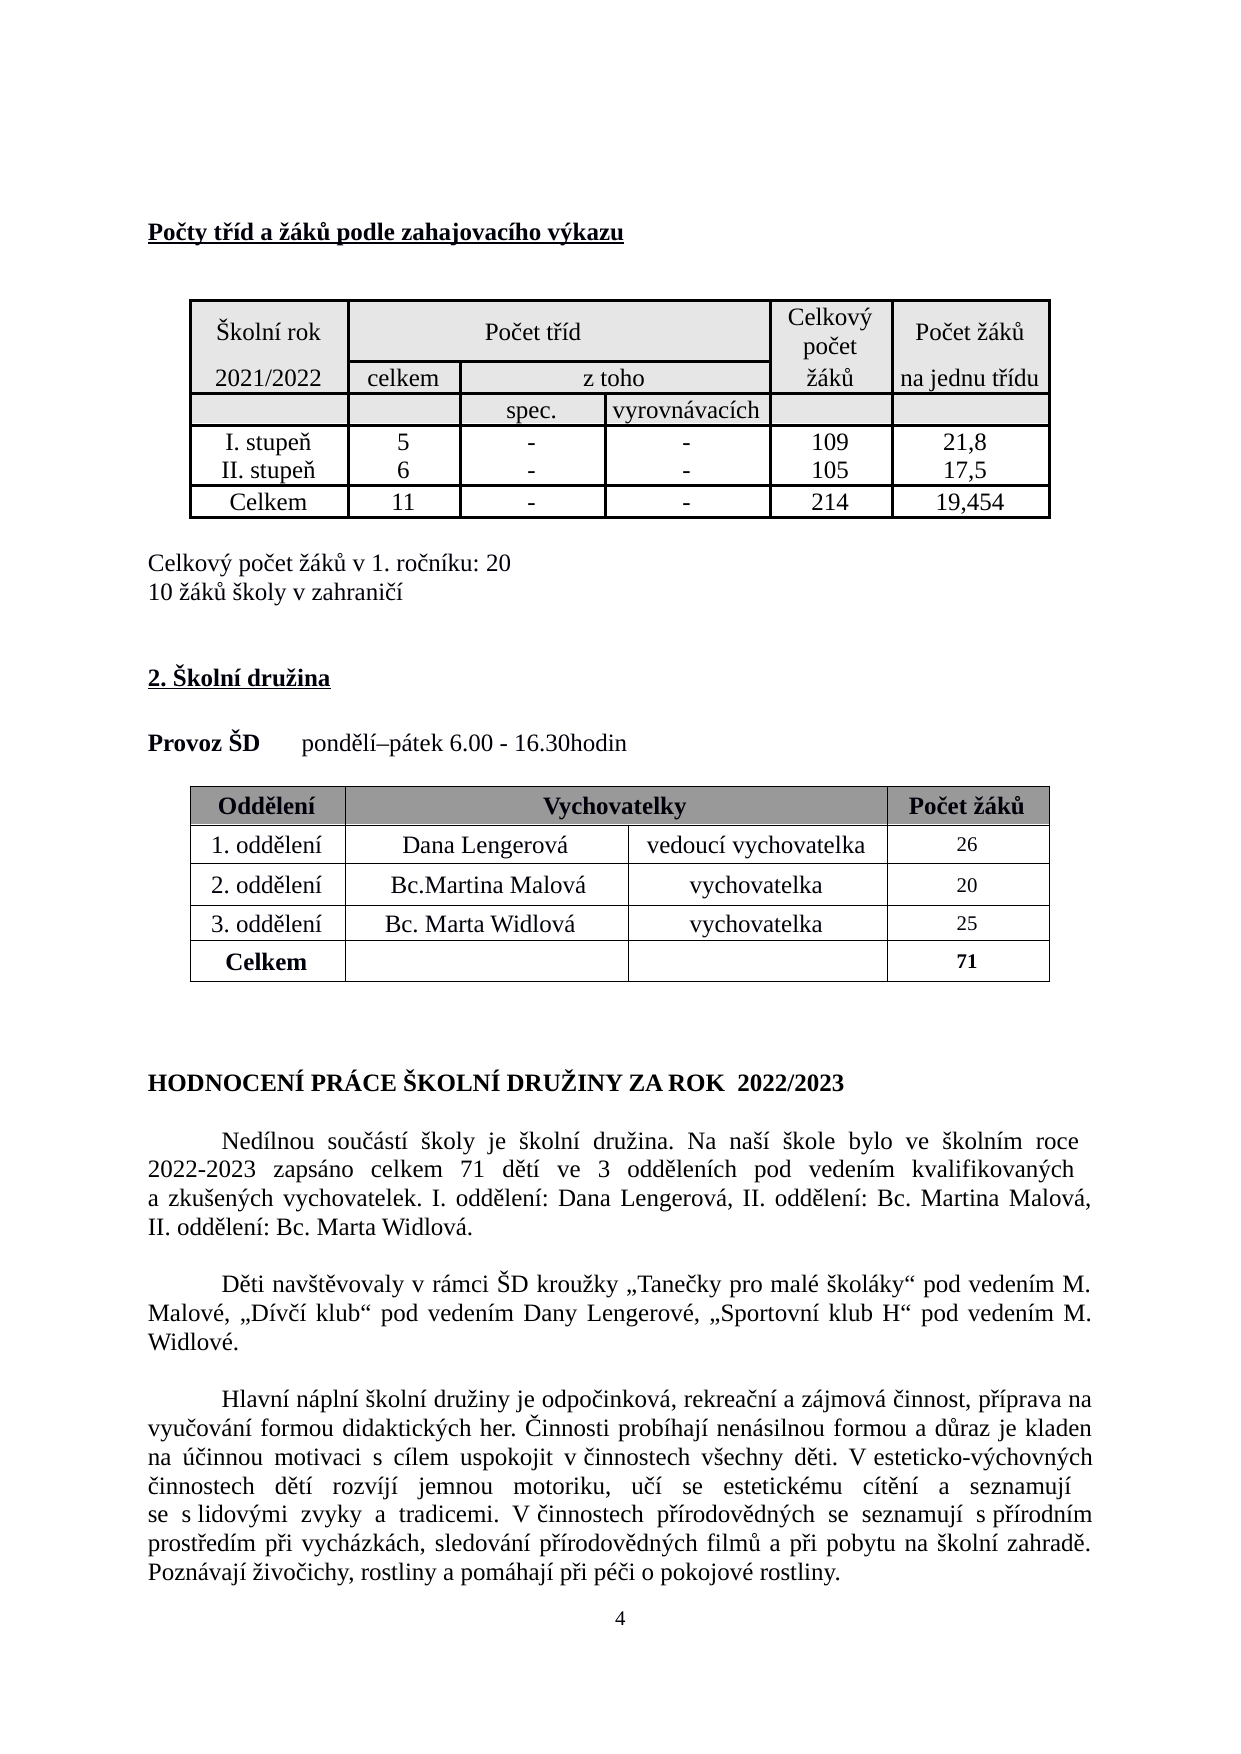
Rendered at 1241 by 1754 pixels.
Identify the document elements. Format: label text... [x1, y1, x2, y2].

table_cell vyrovnávacích [607, 395, 769, 423]
table_cell Bc. Marta Widlová [346, 906, 628, 940]
table_header [350, 302, 461, 360]
table_header Školní rok [192, 302, 347, 360]
text Děti navštěvovaly v rámci ŠD kroužky „Tanečky pro malé školáky“ pod vedením M. Malové, „Dívčí klub“ pod vedením Dany Lengerové, „Sportovní klub H“ pod vedením M. Widlové. [148, 1269, 1093, 1356]
table_cell [350, 395, 459, 423]
table_cell 20 [888, 864, 1049, 905]
table_cell vychovatelka [629, 906, 887, 940]
table_cell na jednu třídu [894, 360, 1048, 392]
text 10 žáků školy v zahraničí [148, 577, 1093, 605]
table_header [605, 302, 769, 360]
table_cell 2021/2022 [192, 360, 347, 392]
table_cell Dana Lengerová [346, 826, 628, 863]
table_cell 105 [772, 455, 891, 484]
table_cell žáků [772, 360, 891, 392]
table_cell 21,8 [894, 427, 1048, 455]
table_cell II. stupeň [192, 455, 347, 484]
table_cell 17,5 [894, 455, 1048, 484]
table_cell spec. [462, 395, 604, 423]
table_header Počet žáků [888, 787, 1049, 824]
table_cell Bc.Martina Malová [346, 864, 628, 905]
table_cell [346, 941, 628, 981]
text Celkový počet žáků v 1. ročníku: 20 [148, 548, 1093, 577]
table_cell 1. oddělení [191, 826, 345, 863]
table_cell 19,454 [894, 487, 1048, 516]
text Nedílnou součástí školy je školní družina. Na naší škole bylo ve školním roce 2022-2023 zapsáno celkem 71 dětí ve 3 odděleních pod vedením kvalifikovaných a zkušených vychovatelek. I. oddělení: Dana Lengerová, II. oddělení: Bc. Martina Malová, II. oddělení: Bc. Marta Widlová. [148, 1126, 1093, 1241]
table_cell 11 [350, 487, 459, 516]
table_header Počet tříd [461, 302, 605, 360]
text HODNOCENÍ PRÁCE ŠKOLNÍ DRUŽINY ZA ROK 2022/2023 [148, 1068, 1093, 1097]
table_cell [894, 395, 1048, 423]
table_cell 214 [772, 487, 891, 516]
table_cell 109 [772, 427, 891, 455]
text Hlavní náplní školní družiny je odpočinková, rekreační a zájmová činnost, příprava na vyučování formou didaktických her. Činnosti probíhají nenásilnou formou a důraz je kladen na účinnou motivaci s cílem uspokojit v činnostech všechny děti. V esteticko-výchovných činnostech dětí rozvíjí jemnou motoriku, učí se estetickému cítění a seznamují se s lidovými zvyky a tradicemi. V činnostech přírodovědných se seznamují s přírodním prostředím při vycházkách, sledování přírodovědných filmů a při pobytu na školní zahradě. Poznávají živočichy, rostliny a pomáhají při péči o pokojové rostliny. [148, 1384, 1093, 1586]
table_cell vedoucí vychovatelka [629, 826, 887, 863]
table_cell 3. oddělení [191, 906, 345, 940]
text 2. Školní družina [148, 663, 1093, 692]
text Provoz ŠD pondělí–pátek 6.00 - 16.30hodin [148, 728, 1093, 757]
table_header Oddělení [191, 787, 345, 824]
table_cell 2. oddělení [191, 864, 345, 905]
table_cell - [462, 455, 604, 484]
table_cell celkem [350, 363, 459, 392]
table_cell z toho [462, 363, 769, 392]
table_cell [772, 395, 891, 423]
table_cell 25 [888, 906, 1049, 940]
table_cell - [607, 487, 769, 516]
table_header Celkový počet [772, 302, 891, 360]
table_header Vychovatelky [346, 787, 887, 824]
table_cell Celkem [192, 487, 347, 516]
table_cell Celkem [191, 941, 345, 981]
table_cell - [607, 455, 769, 484]
table_cell 71 [888, 941, 1049, 981]
table_cell - [607, 427, 769, 455]
text Počty tříd a žáků podle zahajovacího výkazu [148, 217, 1093, 246]
table_cell 6 [350, 455, 459, 484]
table_cell - [462, 487, 604, 516]
table_cell [629, 941, 887, 981]
table_cell - [462, 427, 604, 455]
table_cell I. stupeň [192, 427, 347, 455]
table_cell vychovatelka [629, 864, 887, 905]
table_cell 5 [350, 427, 459, 455]
table_cell [192, 395, 347, 423]
table_cell 26 [888, 826, 1049, 863]
table_header Počet žáků [894, 302, 1048, 360]
